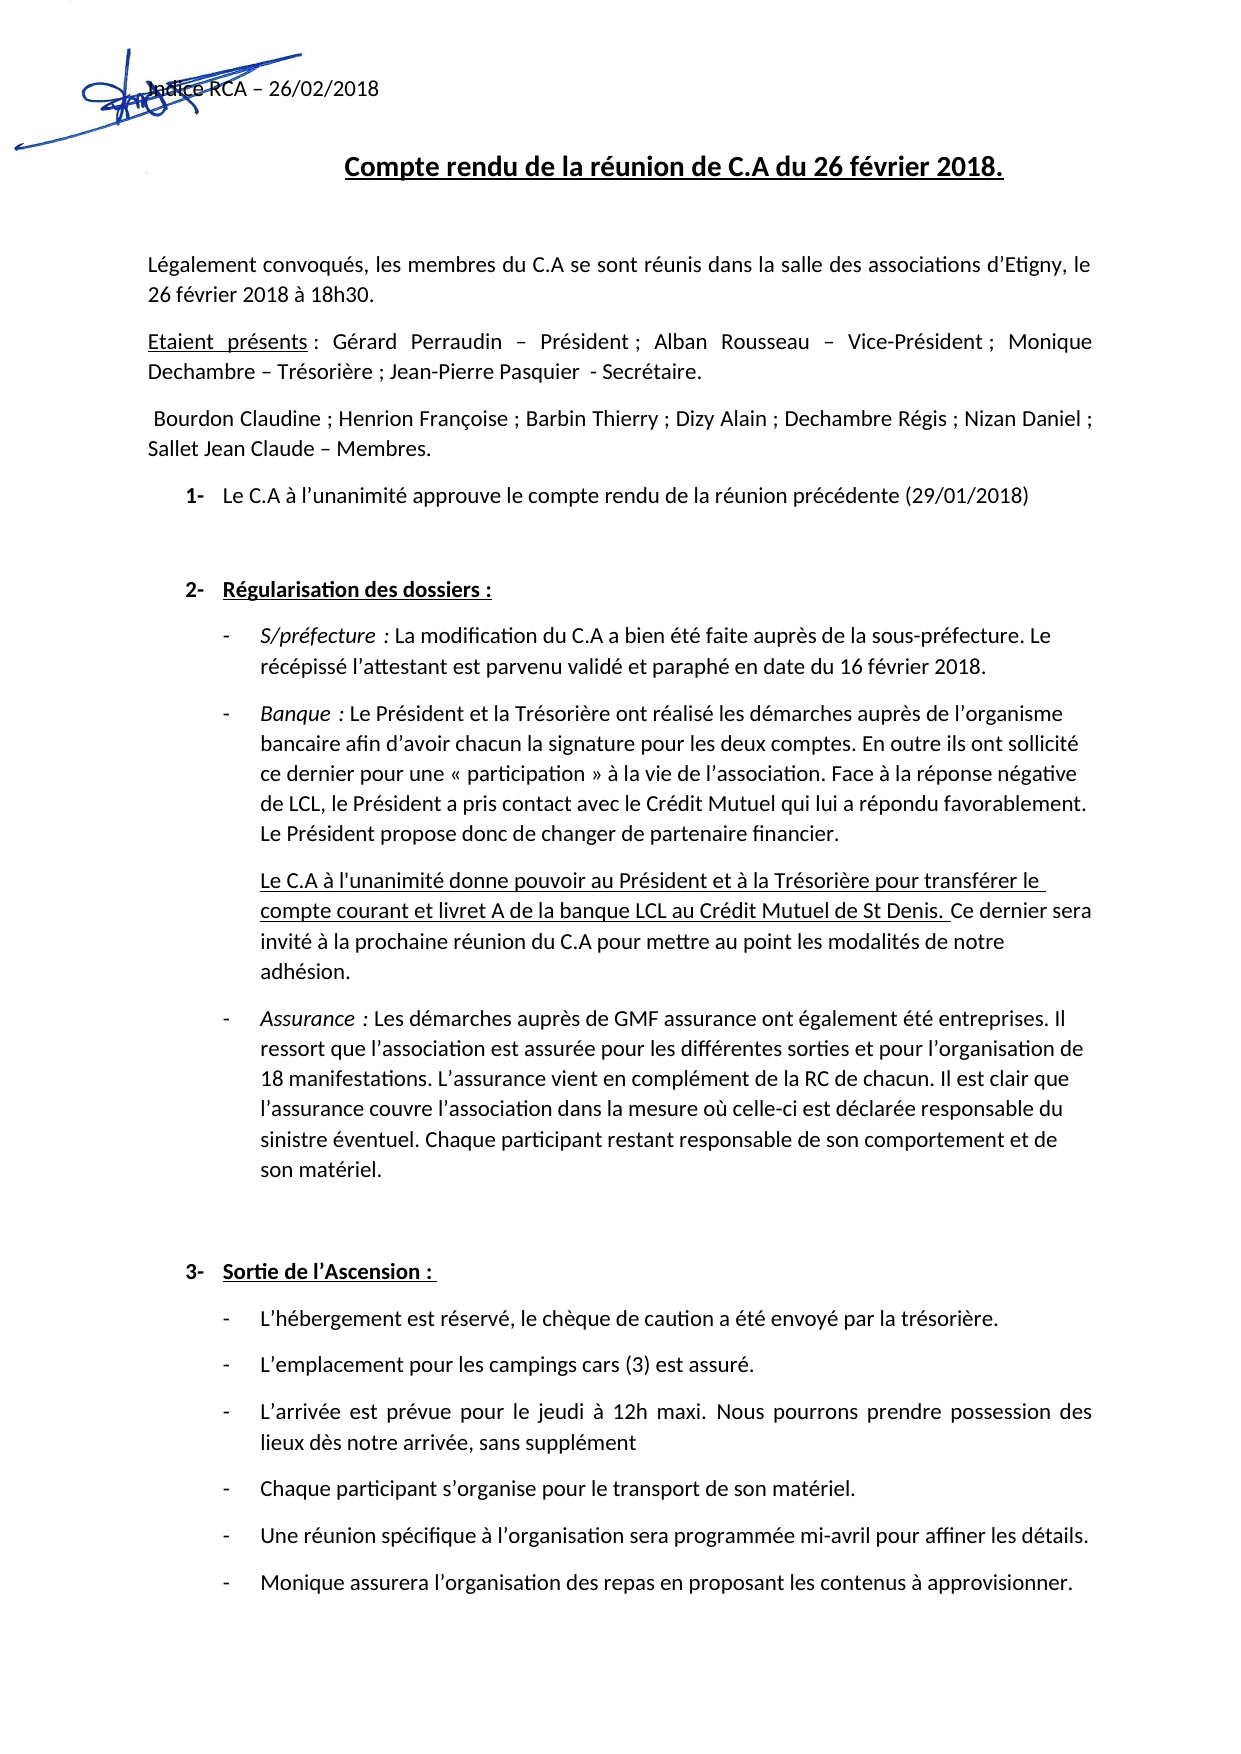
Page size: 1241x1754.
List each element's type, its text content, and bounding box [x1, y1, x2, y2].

list Régularisation des dossiers : [185, 575, 1092, 603]
text Etaient présents : Gérard Perraudin – Président ; Alban Rousseau – Vice-Président ; Monique Dechambre – Trésorière ; Jean-Pierre Pasquier - Secrétaire. [148, 327, 1092, 385]
list S/préfecture : La modification du C.A a bien été faite auprès de la sous-préfecture. Le récépissé l’attestant est parvenu validé et paraphé en date du 16 février 2018. [223, 622, 1092, 680]
list Le C.A à l'unanimité donne pouvoir au Président et à la Trésorière pour transférer le compte courant et livret A de la banque LCL au Crédit Mutuel de St Denis. Ce dernier sera invité à la prochaine réunion du C.A pour mettre au point les modalités de notre adhésion. [260, 866, 1092, 985]
list L’arrivée est prévue pour le jeudi à 12h maxi. Nous pourrons prendre possession des lieux dès notre arrivée, sans supplément [223, 1397, 1092, 1456]
text Compte rendu de la réunion de C.A du 26 février 2018. [148, 148, 1092, 183]
text Bourdon Claudine ; Henrion Françoise ; Barbin Thierry ; Dizy Alain ; Dechambre Régis ; Nizan Daniel ; Sallet Jean Claude – Membres. [148, 404, 1092, 462]
list L’hébergement est réservé, le chèque de caution a été envoyé par la trésorière. [223, 1304, 1092, 1332]
list Banque : Le Président et la Trésorière ont réalisé les démarches auprès de l’organisme bancaire afin d’avoir chacun la signature pour les deux comptes. En outre ils ont sollicité ce dernier pour une « participation » à la vie de l’association. Face à la réponse négative de LCL, le Président a pris contact avec le Crédit Mutuel qui lui a répondu favorablement. Le Président propose donc de changer de partenaire financier. [223, 699, 1092, 847]
text Légalement convoqués, les membres du C.A se sont réunis dans la salle des associations d’Etigny, le 26 février 2018 à 18h30. [148, 250, 1092, 308]
list Sortie de l’Ascension : [185, 1257, 1092, 1285]
list L’emplacement pour les campings cars (3) est assuré. [223, 1351, 1092, 1379]
list Monique assurera l’organisation des repas en proposant les contenus à approvisionner. [223, 1568, 1092, 1596]
list Assurance : Les démarches auprès de GMF assurance ont également été entreprises. Il ressort que l’association est assurée pour les différentes sorties et pour l’organisation de 18 manifestations. L’assurance vient en complément de la RC de chacun. Il est clair que l’assurance couvre l’association dans la mesure où celle-ci est déclarée responsable du sinistre éventuel. Chaque participant restant responsable de son comportement et de son matériel. [223, 1004, 1092, 1183]
list Chaque participant s’organise pour le transport de son matériel. [223, 1474, 1092, 1503]
list Une réunion spécifique à l’organisation sera programmée mi-avril pour affiner les détails. [223, 1521, 1092, 1549]
list Le C.A à l’unanimité approuve le compte rendu de la réunion précédente (29/01/2018) [185, 481, 1092, 509]
picture [0, 0, 345, 174]
